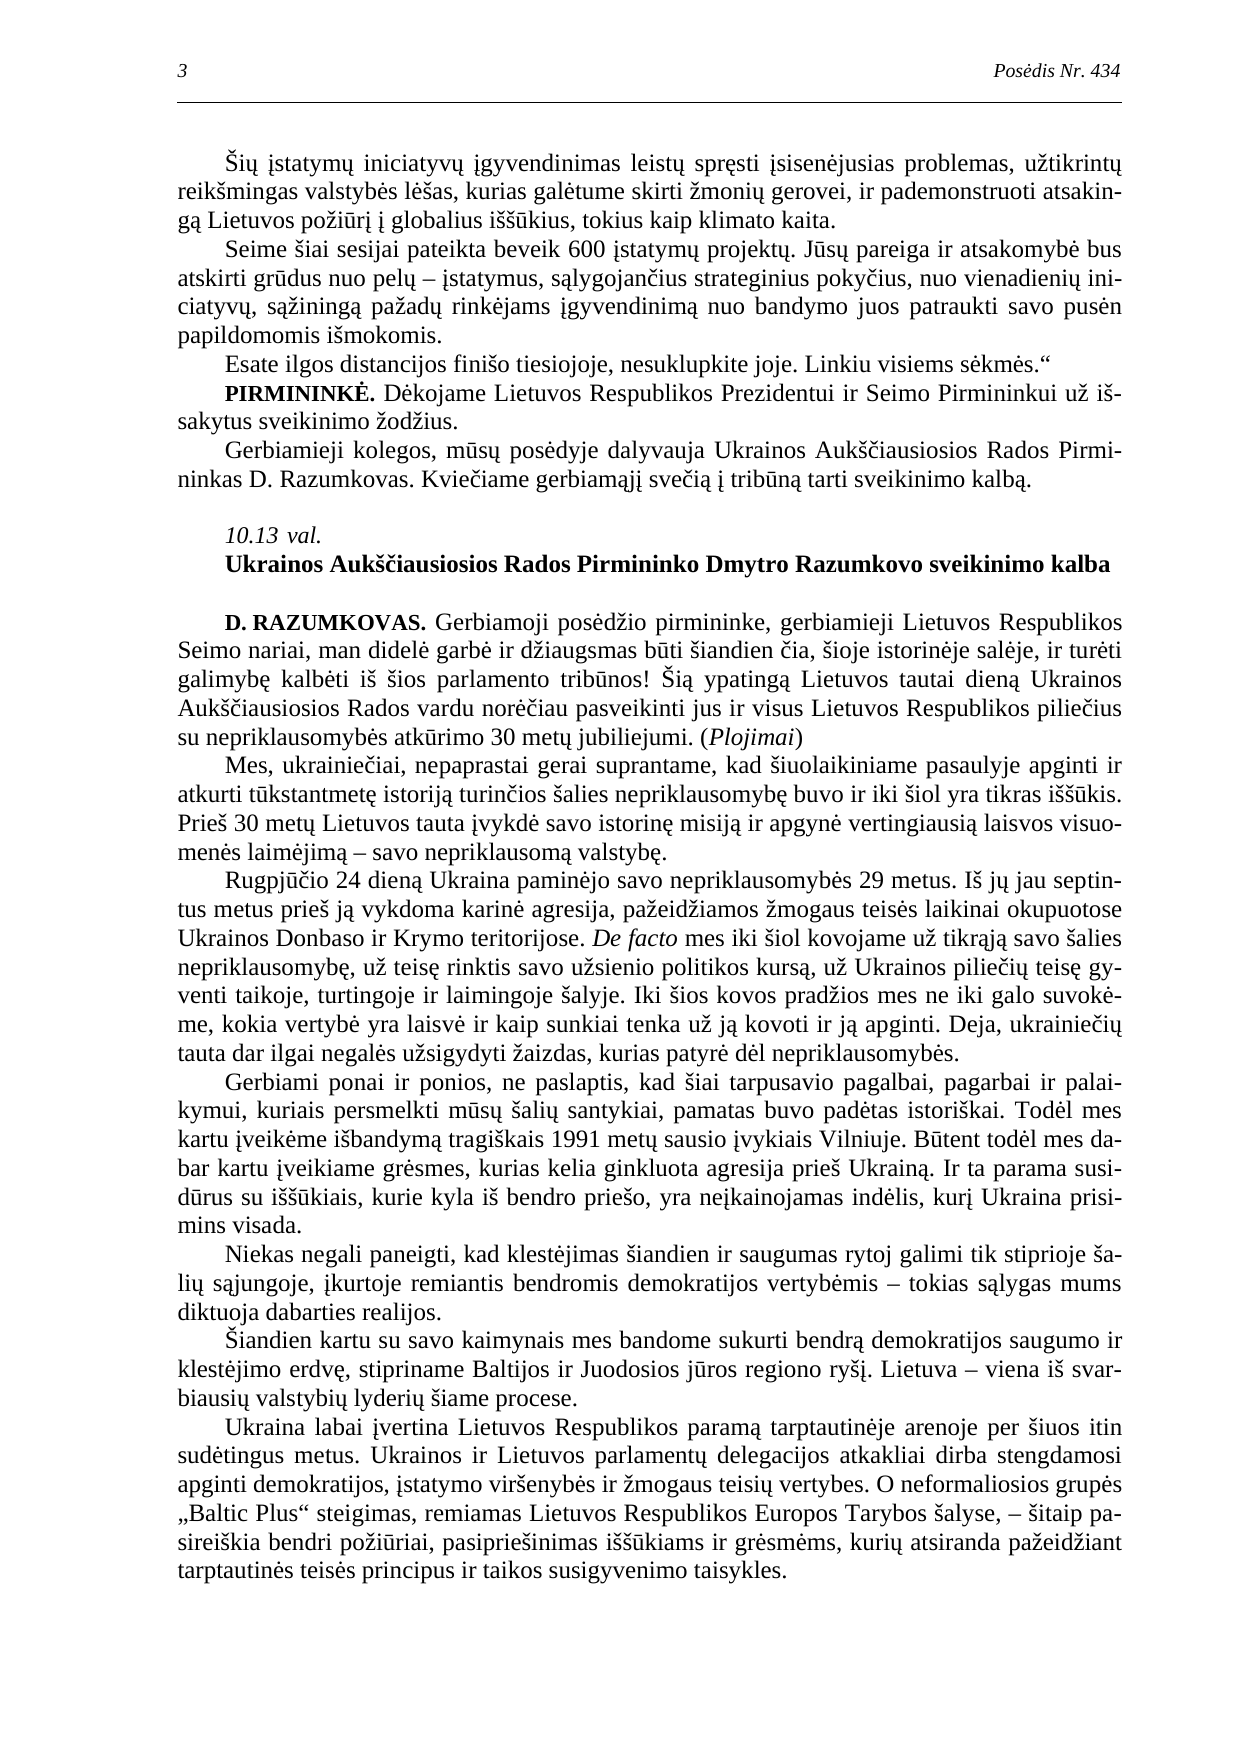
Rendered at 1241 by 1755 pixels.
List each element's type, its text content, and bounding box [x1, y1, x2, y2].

text Šian­dien kar­tu su sa­vo kai­my­nais mes ban­do­me su­kur­ti ben­drą de­mo­kra­tijos sau­gu­mo ir kles­tė­ji­mo erd­vę, stip­ri­na­me Bal­ti­jos ir Juo­do­sios jū­ros re­gio­no ry­šį. Lie­tu­va – vie­na iš svar­biau­sių vals­ty­bių ly­de­rių šia­me pro­ce­se. [177, 1325, 1122, 1412]
text Nie­kas ne­ga­li pa­neig­ti, kad kles­tė­ji­mas šian­dien ir sau­gu­mas ry­toj ga­li­mi tik stip­rio­je ša­lių są­jun­go­je, įkur­to­je re­mian­tis ben­dro­mis de­mo­kra­tijos ver­ty­bė­mis – to­kias są­ly­gas mums dik­tuo­ja da­bar­ties re­a­li­jos. [177, 1239, 1122, 1325]
text D. RAZUMKOVAS. Ger­bia­mo­ji po­sė­džio pir­mi­nin­ke, ger­bia­mie­ji Lie­tu­vos Res­pub­li­kos Sei­mo na­riai, man di­de­lė gar­bė ir džiaugs­mas bū­ti šian­dien čia, šio­je is­to­ri­nė­je sa­lė­je, ir tu­rė­ti ga­li­my­bę kal­bė­ti iš šios par­la­men­to tri­bū­nos! Šią ypa­tin­gą Lie­tu­vos tau­tai die­ną Uk­rai­nos Aukš­čiau­sio­sios Ra­dos var­du no­rė­čiau pa­svei­kin­ti jus ir vi­sus Lie­tu­vos Res­pub­li­kos pi­lie­čius su ne­pri­klau­so­my­bės at­kū­ri­mo 30 me­tų ju­bi­lie­ju­mi. (Plo­ji­mai) [177, 607, 1122, 750]
text Esa­te il­gos dis­tan­ci­jos fi­ni­šo tie­sio­jo­je, ne­su­klup­ki­te jo­je. Lin­kiu vi­siems sėk­mės.“ [177, 349, 1122, 378]
text Ger­bia­mi po­nai ir po­nios, ne pa­slap­tis, kad šiai tar­pu­sa­vio pa­gal­bai, pa­gar­bai ir pa­lai­kymui, ku­riais per­smelk­ti mū­sų ša­lių san­ty­kiai, pa­ma­tas bu­vo pa­dė­tas is­to­riš­kai. To­dėl mes kar­tu įvei­kė­me iš­ban­dy­mą tra­giš­kais 1991 me­tų sau­sio įvy­kiais Vil­niu­je. Bū­tent to­dėl mes da­bar kar­tu įvei­kia­me grės­mes, ku­rias ke­lia gin­kluo­ta ag­re­si­ja prieš Uk­rai­ną. Ir ta pa­ra­ma su­si­dū­rus su iš­šū­kiais, ku­rie ky­la iš ben­dro prie­šo, yra ne­įkai­no­ja­mas in­dė­lis, ku­rį Uk­rai­na pri­si­mins vi­sa­da. [177, 1067, 1122, 1239]
text Uk­rai­na la­bai įver­ti­na Lie­tu­vos Res­pub­li­kos pa­ra­mą tarp­tau­ti­nė­je are­no­je per šiuos itin su­dė­tin­gus me­tus. Uk­rai­nos ir Lie­tu­vos par­la­men­tų de­le­ga­ci­jos at­kak­liai dir­ba steng­da­mo­si ap­gin­ti de­mo­kra­tijos, įsta­ty­mo vir­še­ny­bės ir žmo­gaus tei­sių ver­ty­bes. O ne­for­ma­lio­sios gru­pės „Bal­tic Plus“ stei­gi­mas, re­mia­mas Lie­tu­vos Res­pub­li­kos Eu­ro­pos Ta­ry­bos ša­ly­se, – ši­taip pa­si­reiš­kia ben­dri po­žiū­riai, pa­si­prie­ši­ni­mas iš­šū­kiams ir grės­mėms, ku­rių at­si­ran­da pa­žei­džiant tarp­tau­ti­nės tei­sės prin­ci­pus ir tai­kos su­si­gy­ve­ni­mo tai­syk­les. [177, 1412, 1122, 1584]
text PIRMININKĖ. Dė­ko­ja­me Lie­tu­vos Res­pub­li­kos Pre­zi­den­tui ir Sei­mo Pir­mi­nin­kui už iš­sa­ky­tus svei­ki­ni­mo žo­džius. [177, 378, 1122, 435]
text Sei­me šiai se­si­jai pa­teik­ta be­veik 600 įsta­ty­mų pro­jek­tų. Jū­sų pa­rei­ga ir at­sa­ko­my­bė bus at­skir­ti grū­dus nuo pe­lų – įsta­ty­mus, są­ly­go­jan­čius stra­te­gi­nius po­ky­čius, nuo vie­na­die­nių ini­cia­ty­vų, są­ži­nin­gą pa­ža­dų rin­kė­jams įgy­ven­di­ni­mą nuo ban­dy­mo juos pa­trauk­ti sa­vo pu­sėn pa­pil­do­mo­mis iš­mo­ko­mis. [177, 234, 1122, 349]
text Mes, uk­rai­nie­čiai, ne­pa­pras­tai ge­rai su­pran­ta­me, kad šiuo­lai­ki­nia­me pa­sau­ly­je ap­gin­ti ir at­kur­ti tūks­tant­me­tę is­to­ri­ją tu­rin­čios ša­lies ne­pri­klau­so­my­bę bu­vo ir iki šiol yra tik­ras iš­šū­kis. Prieš 30 me­tų Lie­tu­vos tau­ta įvyk­dė sa­vo is­to­ri­nę mi­si­ją ir ap­gy­nė ver­tin­giau­sią lais­vos vi­suo­me­nės lai­mė­ji­mą – sa­vo ne­pri­klau­so­mą vals­ty­bę. [177, 750, 1122, 865]
text Ger­bia­mie­ji ko­le­gos, mū­sų po­sė­dy­je da­ly­vau­ja Uk­rai­nos Aukš­čiau­sio­sios Ra­dos Pir­mi­nin­kas D. Ra­zum­ko­vas. Kvie­čia­me ger­bia­mą­jį sve­čią į tri­bū­ną tar­ti svei­ki­ni­mo kal­bą. [177, 435, 1122, 493]
text 10.13 val. [224, 521, 1122, 549]
text Šių įsta­ty­mų ini­cia­ty­vų įgy­ven­di­ni­mas leis­tų spręs­ti įsi­se­nė­ju­sias pro­ble­mas, už­tik­rin­tų reikš­min­gas vals­ty­bės lė­šas, ku­rias ga­lė­tu­me skir­ti žmo­nių ge­ro­vei, ir pa­de­monst­ruo­ti at­sa­kin­gą Lie­tu­vos po­žiū­rį į glo­ba­lius iš­šū­kius, to­kius kaip kli­ma­to kai­ta. [177, 148, 1122, 234]
text Uk­rai­nos Aukš­čiau­sio­sios Ra­dos Pir­mi­nin­ko Dmyt­ro Ra­zum­ko­vo svei­ki­ni­mo kal­ba [177, 549, 1122, 578]
text Rug­pjū­čio 24 die­ną Uk­rai­na pa­mi­nė­jo sa­vo ne­pri­klau­so­my­bės 29 me­tus. Iš jų jau sep­tin­tus me­tus prieš ją vyk­do­ma ka­ri­nė ag­re­si­ja, pa­žei­džia­mos žmo­gaus tei­sės lai­ki­nai oku­puo­to­se Uk­rai­nos Don­ba­so ir Kry­mo te­ri­to­ri­jo­se. De fac­to mes iki šiol ko­vo­ja­me už tik­rą­ją sa­vo ša­lies ne­pri­klau­so­my­bę, už tei­sę rink­tis sa­vo už­sie­nio po­li­ti­kos kur­są, už Uk­rai­nos pi­lie­čių tei­sę gy­ven­ti tai­ko­je, tur­tin­go­je ir lai­min­go­je ša­ly­je. Iki šios ko­vos pra­džios mes ne iki ga­lo su­vo­kė­me, ko­kia ver­ty­bė yra lais­vė ir kaip sun­kiai ten­ka už ją ko­vo­ti ir ją ap­gin­ti. De­ja, uk­rai­nie­čių tau­ta dar il­gai ne­ga­lės už­si­gy­dy­ti žaiz­das, ku­rias pa­ty­rė dėl ne­pri­klau­so­my­bės. [177, 865, 1122, 1067]
